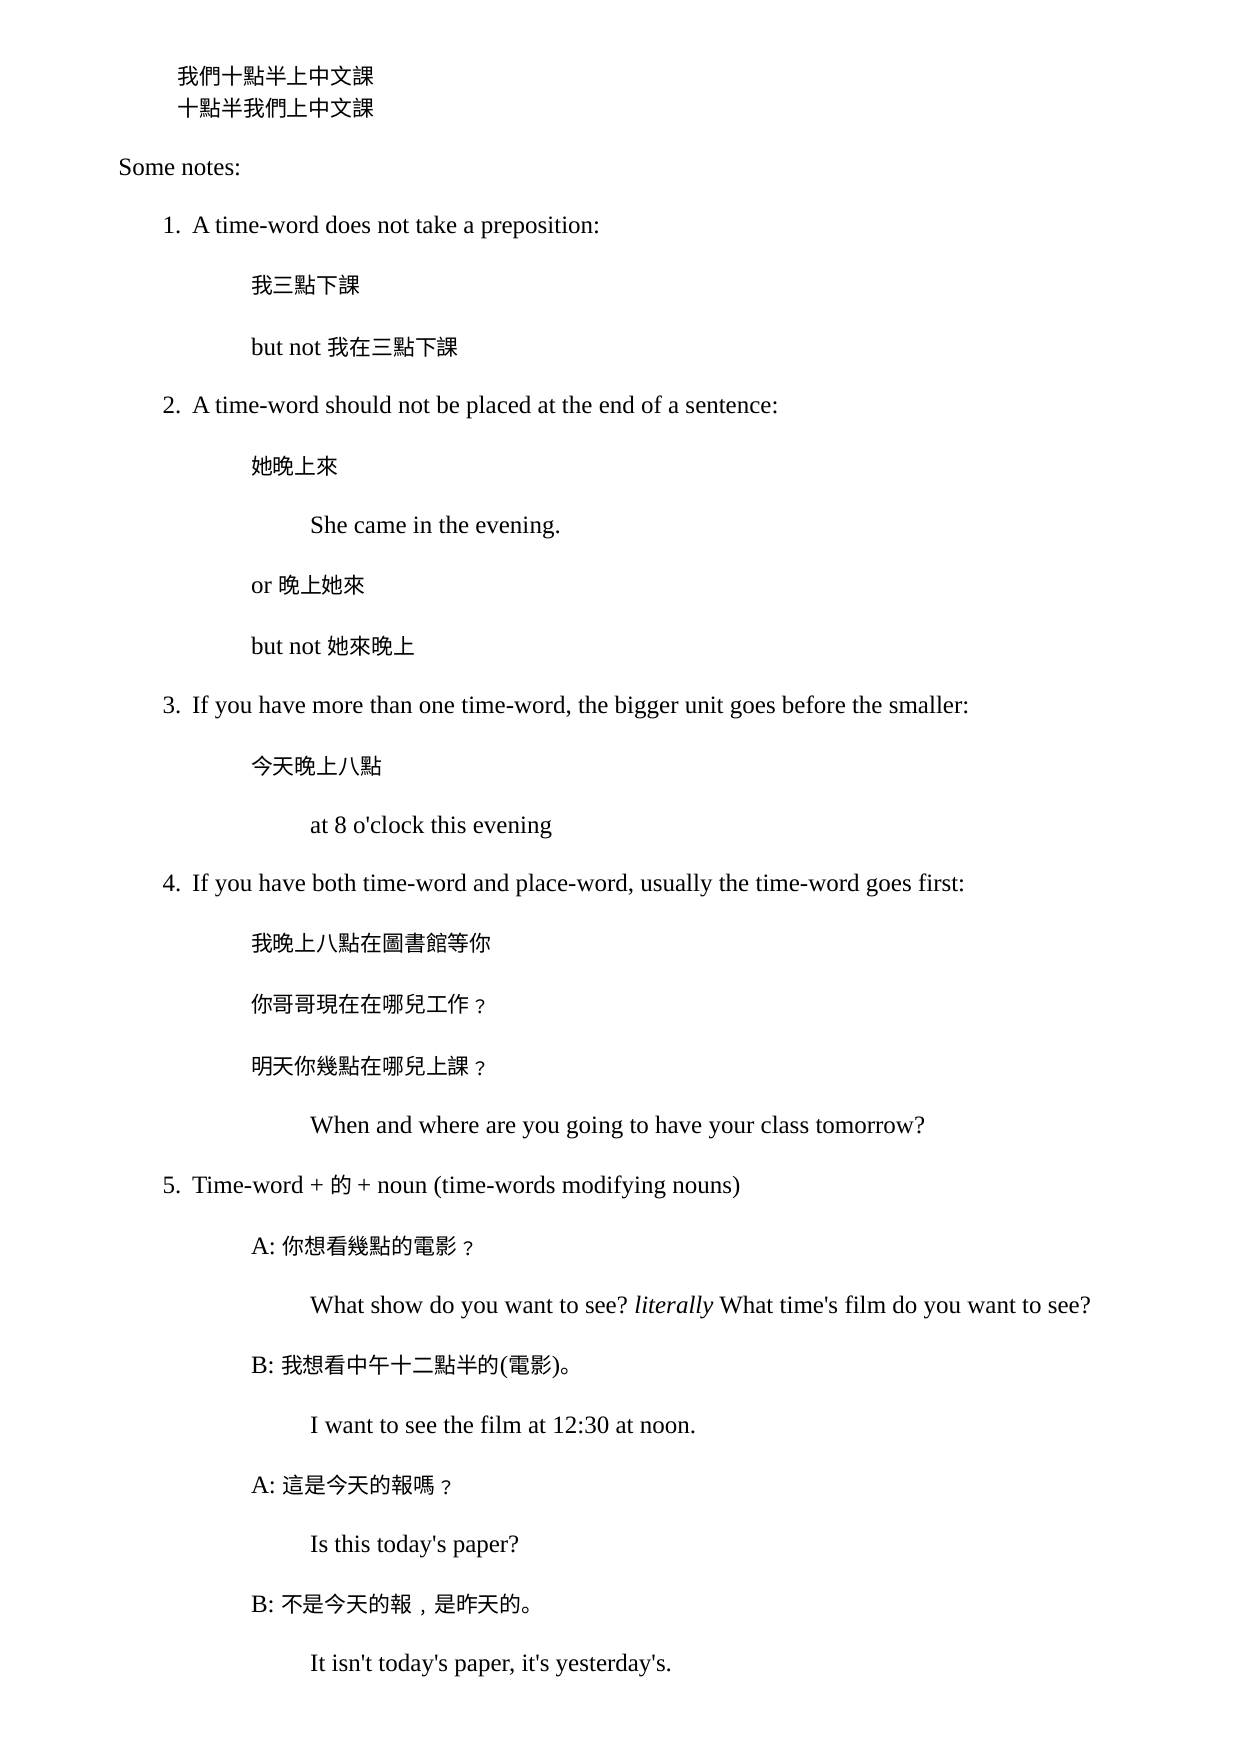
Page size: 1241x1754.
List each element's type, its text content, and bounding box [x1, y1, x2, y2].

subtitle A: 這是今天的報嗎﹖ [221, 1468, 1122, 1499]
subtitle 我三點下課 [221, 268, 1122, 300]
subtitle B: 我想看中午十二點半的(電影)。 [221, 1348, 1122, 1380]
list A time-word should not be placed at the end of a sentence: [162, 391, 1181, 419]
text 我們十點半上中文課 十點半我們上中文課 [177, 59, 1122, 122]
list A time-word does not take a preposition: [162, 210, 1181, 239]
subtitle A: 你想看幾點的電影﹖ [221, 1229, 1122, 1261]
subtitle 今天晚上八點 [221, 749, 1122, 780]
subtitle but not 她來晚上 [221, 629, 1122, 661]
list I want to see the film at 12:30 at noon. [280, 1410, 1122, 1438]
subtitle B: 不是今天的報﹐是昨天的。 [221, 1587, 1122, 1619]
list When and where are you going to have your class tomorrow? [280, 1110, 1122, 1138]
list Time-word + 的 + noun (time-words modifying nouns) [162, 1168, 1181, 1200]
subtitle 她晚上來 [221, 449, 1122, 481]
subtitle 明天你幾點在哪兒上課﹖ [221, 1049, 1122, 1080]
subtitle 你哥哥現在在哪兒工作﹖ [221, 987, 1122, 1019]
list at 8 o'clock this evening [280, 810, 1122, 839]
list What show do you want to see? literally What time's film do you want to see? [280, 1290, 1122, 1319]
text Some notes: [118, 152, 1181, 181]
list If you have more than one time-word, the bigger unit goes before the smaller: [162, 691, 1181, 719]
subtitle but not 我在三點下課 [221, 329, 1122, 361]
list It isn't today's paper, it's yesterday's. [280, 1648, 1122, 1677]
list If you have both time-word and place-word, usually the time-word goes first: [162, 868, 1181, 897]
subtitle 我晚上八點在圖書館等你 [221, 926, 1122, 958]
subtitle or 晚上她來 [221, 568, 1122, 600]
list She came in the evening. [280, 510, 1122, 539]
list Is this today's paper? [280, 1529, 1122, 1558]
